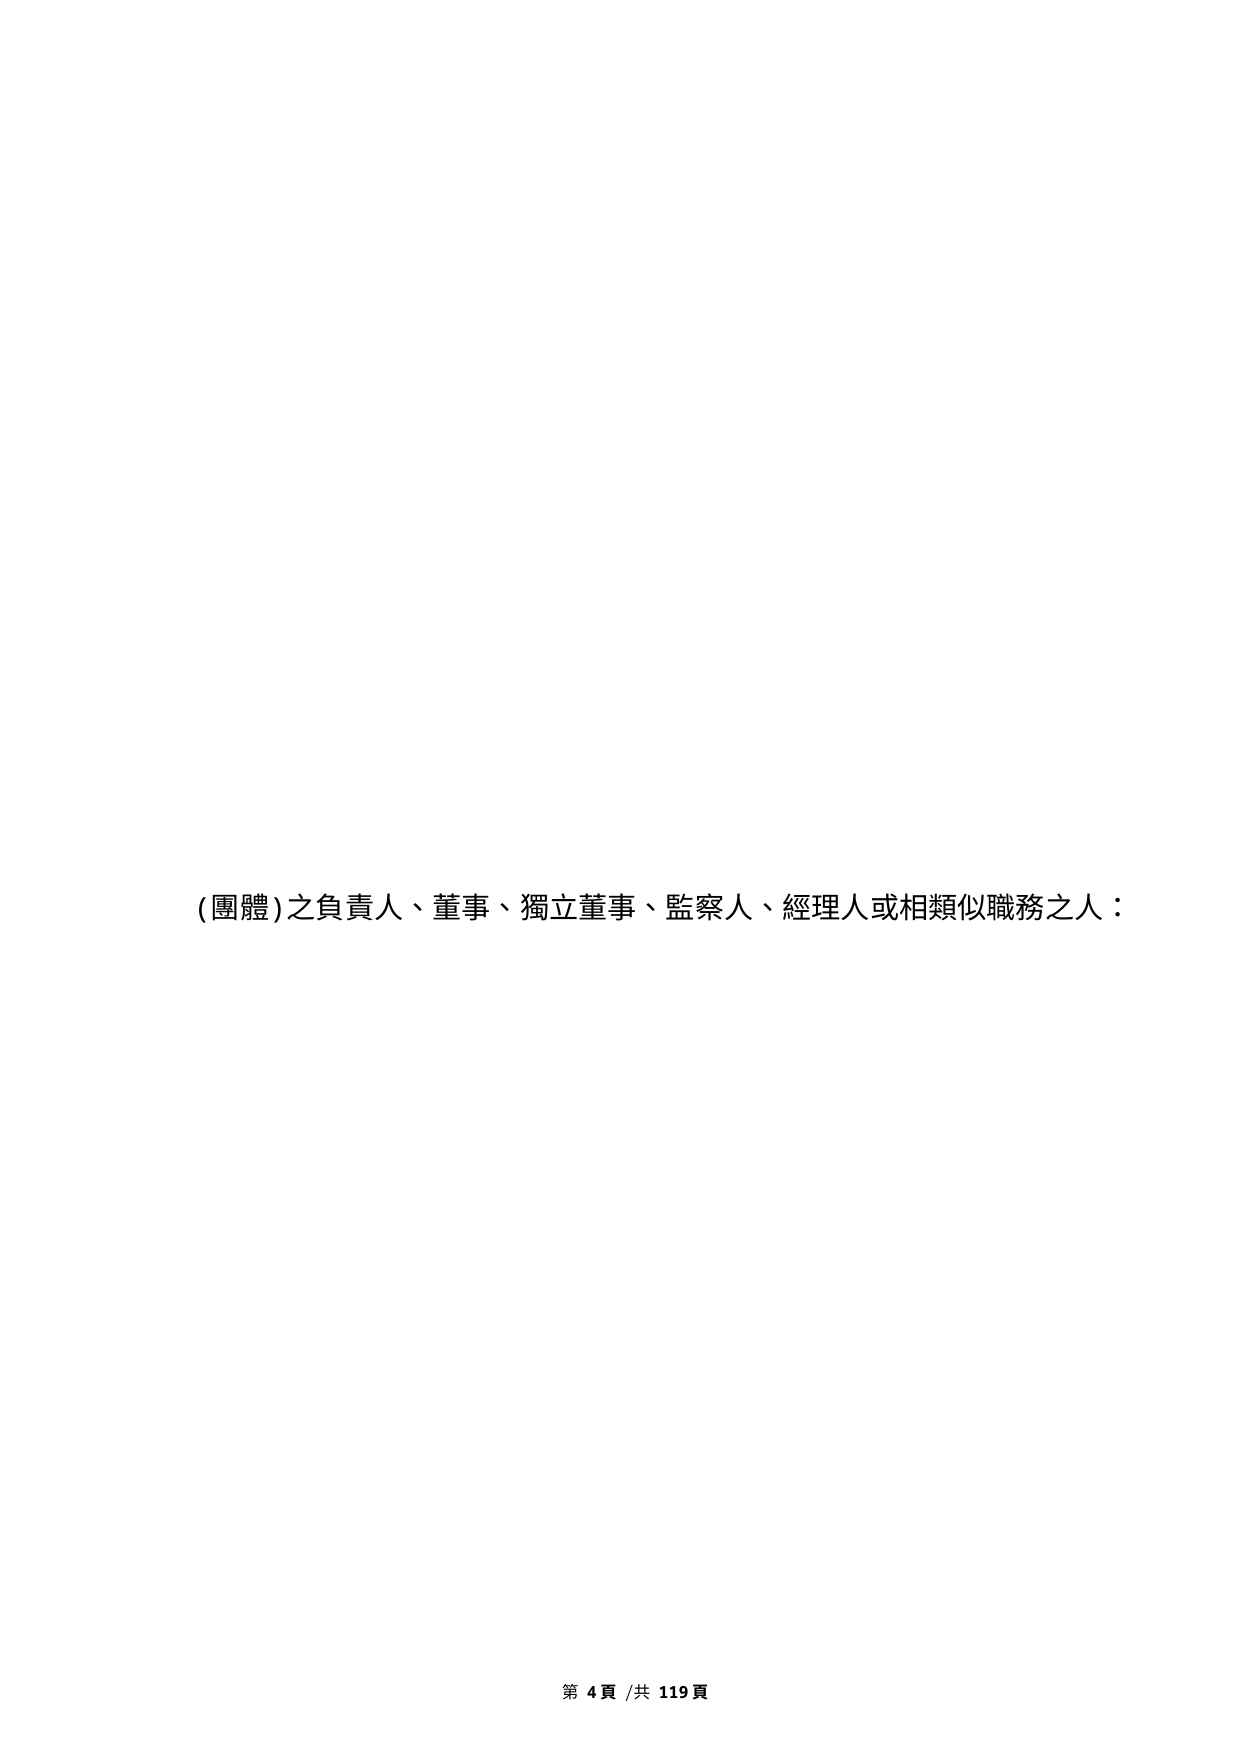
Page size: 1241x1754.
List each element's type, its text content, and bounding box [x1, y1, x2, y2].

list (團體)之負責人、董事、獨立董事、監察人、經理人或相類似職務之人： [118, 865, 1152, 927]
